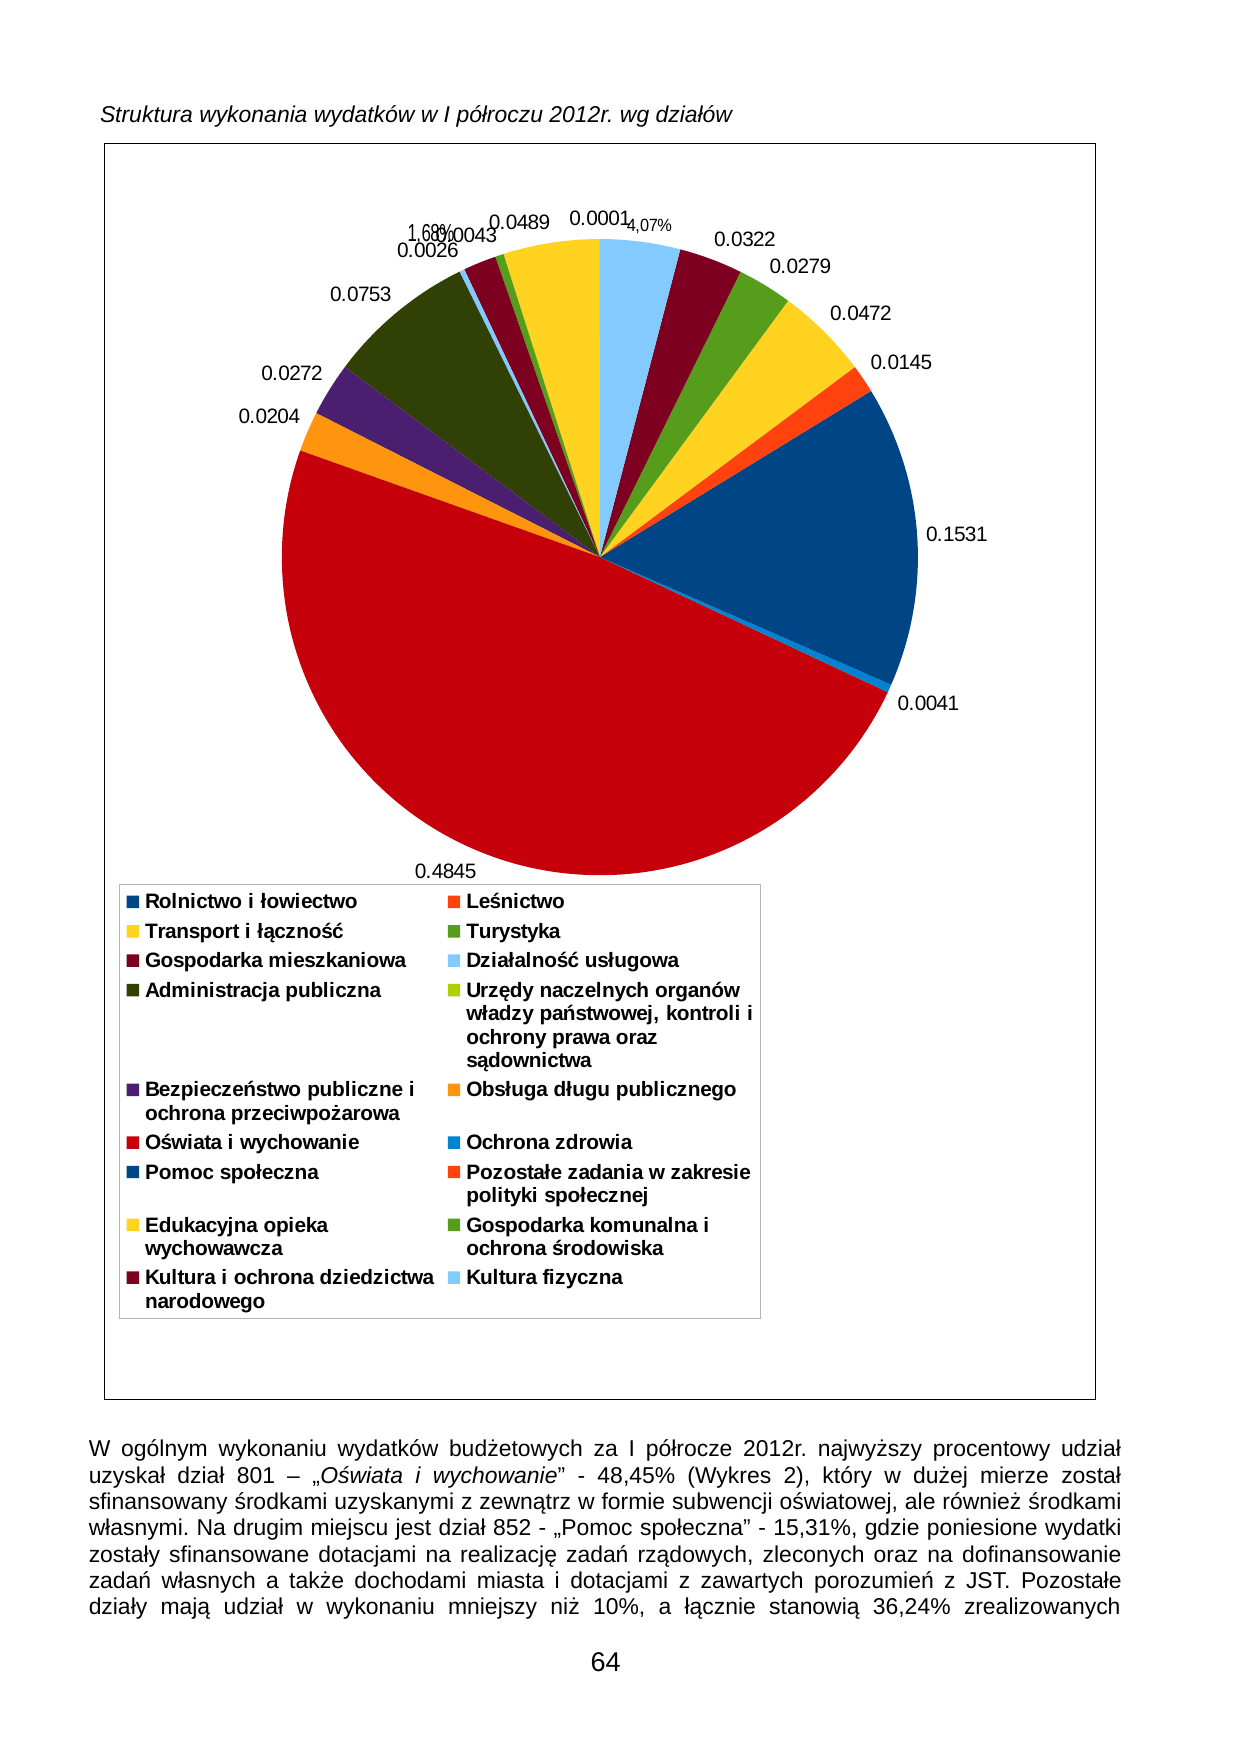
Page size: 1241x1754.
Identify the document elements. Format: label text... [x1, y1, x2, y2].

text Struktura wykonania wydatków w I półroczu 2012r. wg działów [100, 101, 1111, 127]
text W ogólnym wykonaniu wydatków budżetowych za I półrocze 2012r. najwyższy procentowy udział uzyskał dział 801 – „Oświata i wychowanie” - 48,45% (Wykres 2), który w dużej mierze został sfinansowany środkami uzyskanymi z zewnątrz w formie subwencji oświatowej, ale również środkami własnymi. Na drugim miejscu jest dział 852 - „Pomoc społeczna” - 15,31%, gdzie poniesione wydatki zostały sfinansowane dotacjami na realizację zadań rządowych, zleconych oraz na dofinansowanie zadań własnych a także dochodami miasta i dotacjami z zawartych porozumień z JST. Pozostałe działy mają udział w wykonaniu mniejszy niż 10%, a łącznie stanowią 36,24% zrealizowanych [88, 1435, 1122, 1620]
